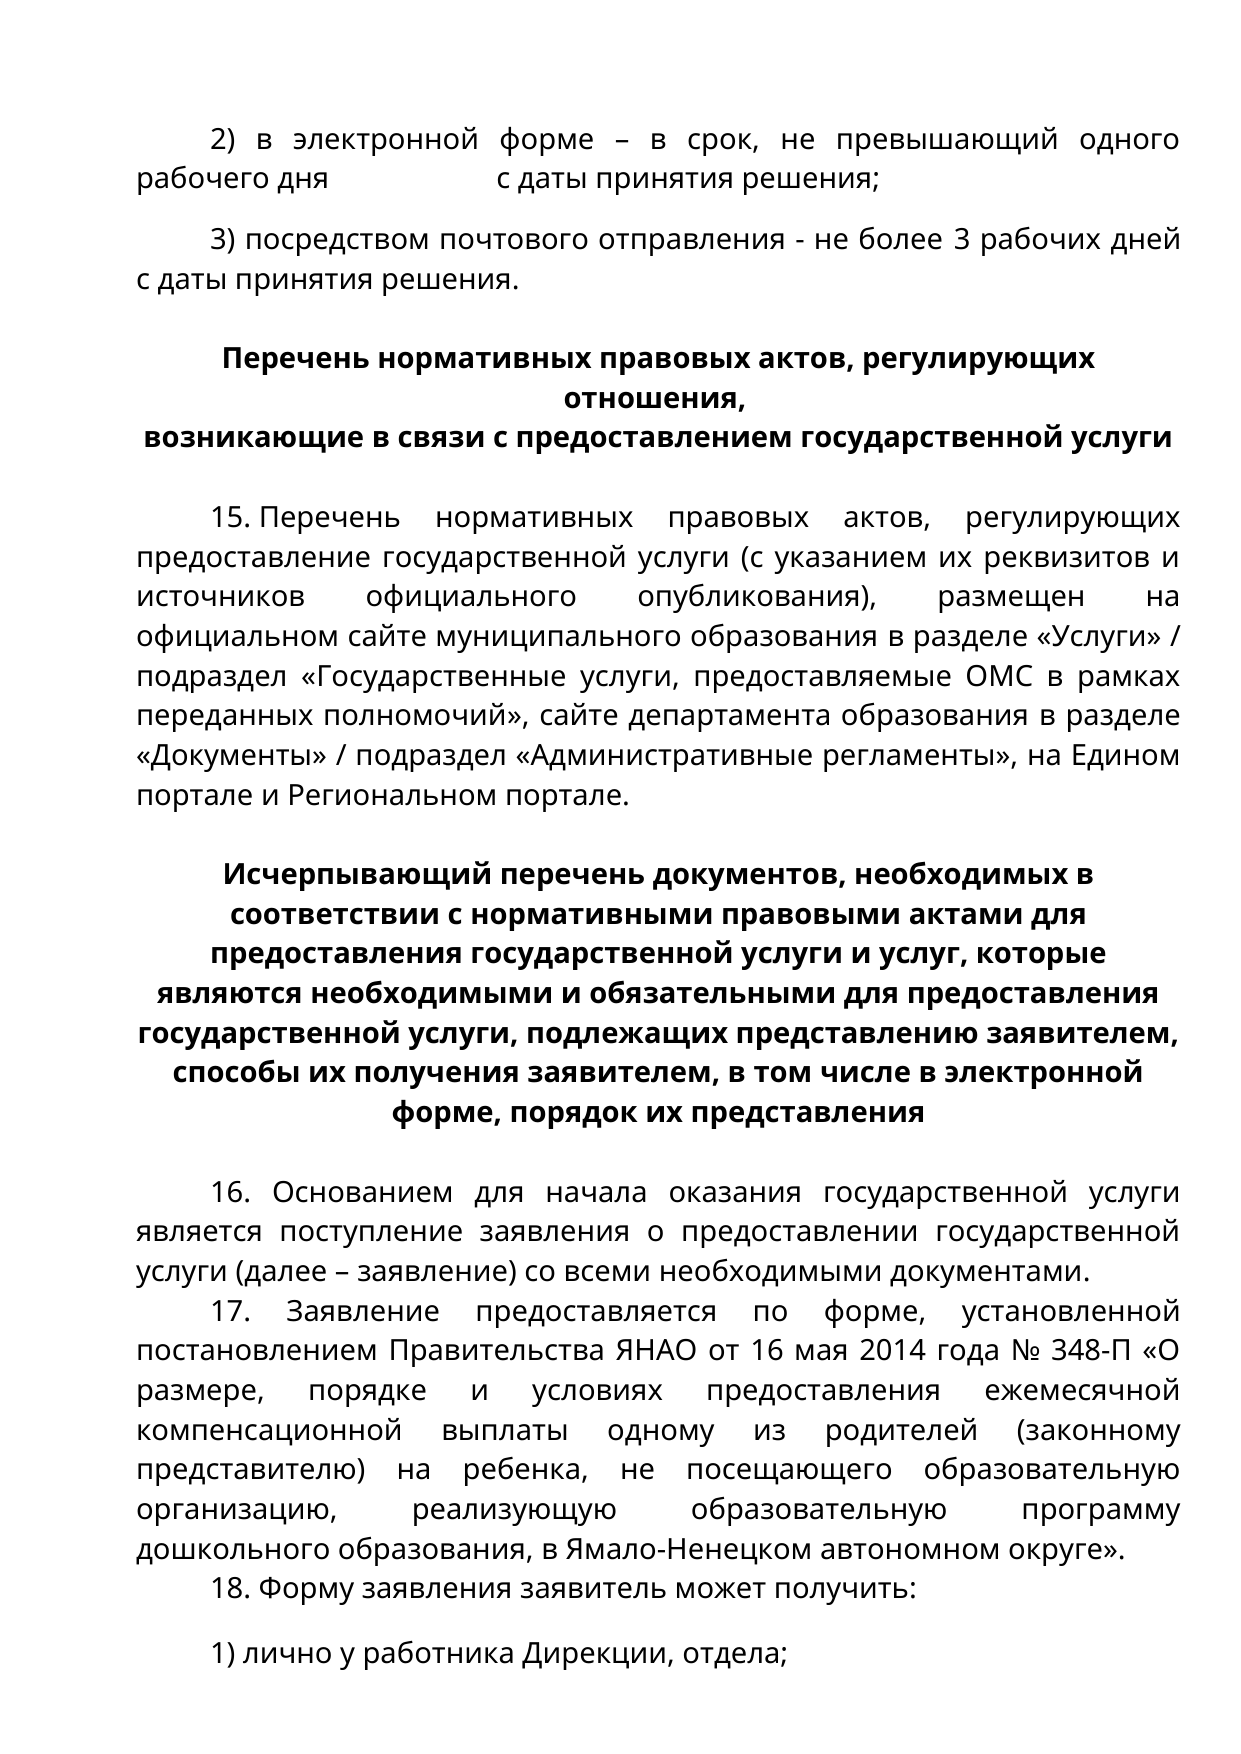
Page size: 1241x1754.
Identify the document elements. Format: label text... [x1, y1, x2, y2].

text Исчерпывающий перечень документов, необходимых в соответствии с нормативными правовыми актами для предоставления государственной услуги и услуг, которые являются необходимыми и обязательными для предоставления государственной услуги, подлежащих представлению заявителем, способы их получения заявителем, в том числе в электронной форме, порядок их представления [136, 853, 1181, 1131]
text 16. Основанием для начала оказания государственной услуги является поступление заявления о предоставлении государственной услуги (далее – заявление) со всеми необходимыми документами. [136, 1171, 1181, 1290]
text 18. Форму заявления заявитель может получить: [136, 1568, 1181, 1607]
text 2) в электронной форме – в срок, не превышающий одного рабочего дня с даты принятия решения; [136, 118, 1181, 197]
text 15. Перечень нормативных правовых актов, регулирующих предоставление государственной услуги (с указанием их реквизитов и источников официального опубликования), размещен на официальном сайте муниципального образования в разделе «Услуги» / подраздел «Государственные услуги, предоставляемые ОМС в рамках переданных полномочий», сайте департамента образования в разделе «Документы» / подраздел «Административные регламенты», на Едином портале и Региональном портале. [136, 496, 1181, 814]
text 1) лично у работника Дирекции, отдела; [136, 1632, 1181, 1672]
text 17. Заявление предоставляется по форме, установленной постановлением Правительства ЯНАО от 16 мая 2014 года № 348-П «О размере, порядке и условиях предоставления ежемесячной компенсационной выплаты одному из родителей (законному представителю) на ребенка, не посещающего образовательную организацию, реализующую образовательную программу дошкольного образования, в Ямало-Ненецком автономном округе». [136, 1290, 1181, 1568]
text возникающие в связи с предоставлением государственной услуги [136, 417, 1181, 456]
text 3) посредством почтового отправления - не более 3 рабочих дней с даты принятия решения. [136, 218, 1181, 298]
text Перечень нормативных правовых актов, регулирующих отношения, [136, 337, 1181, 417]
